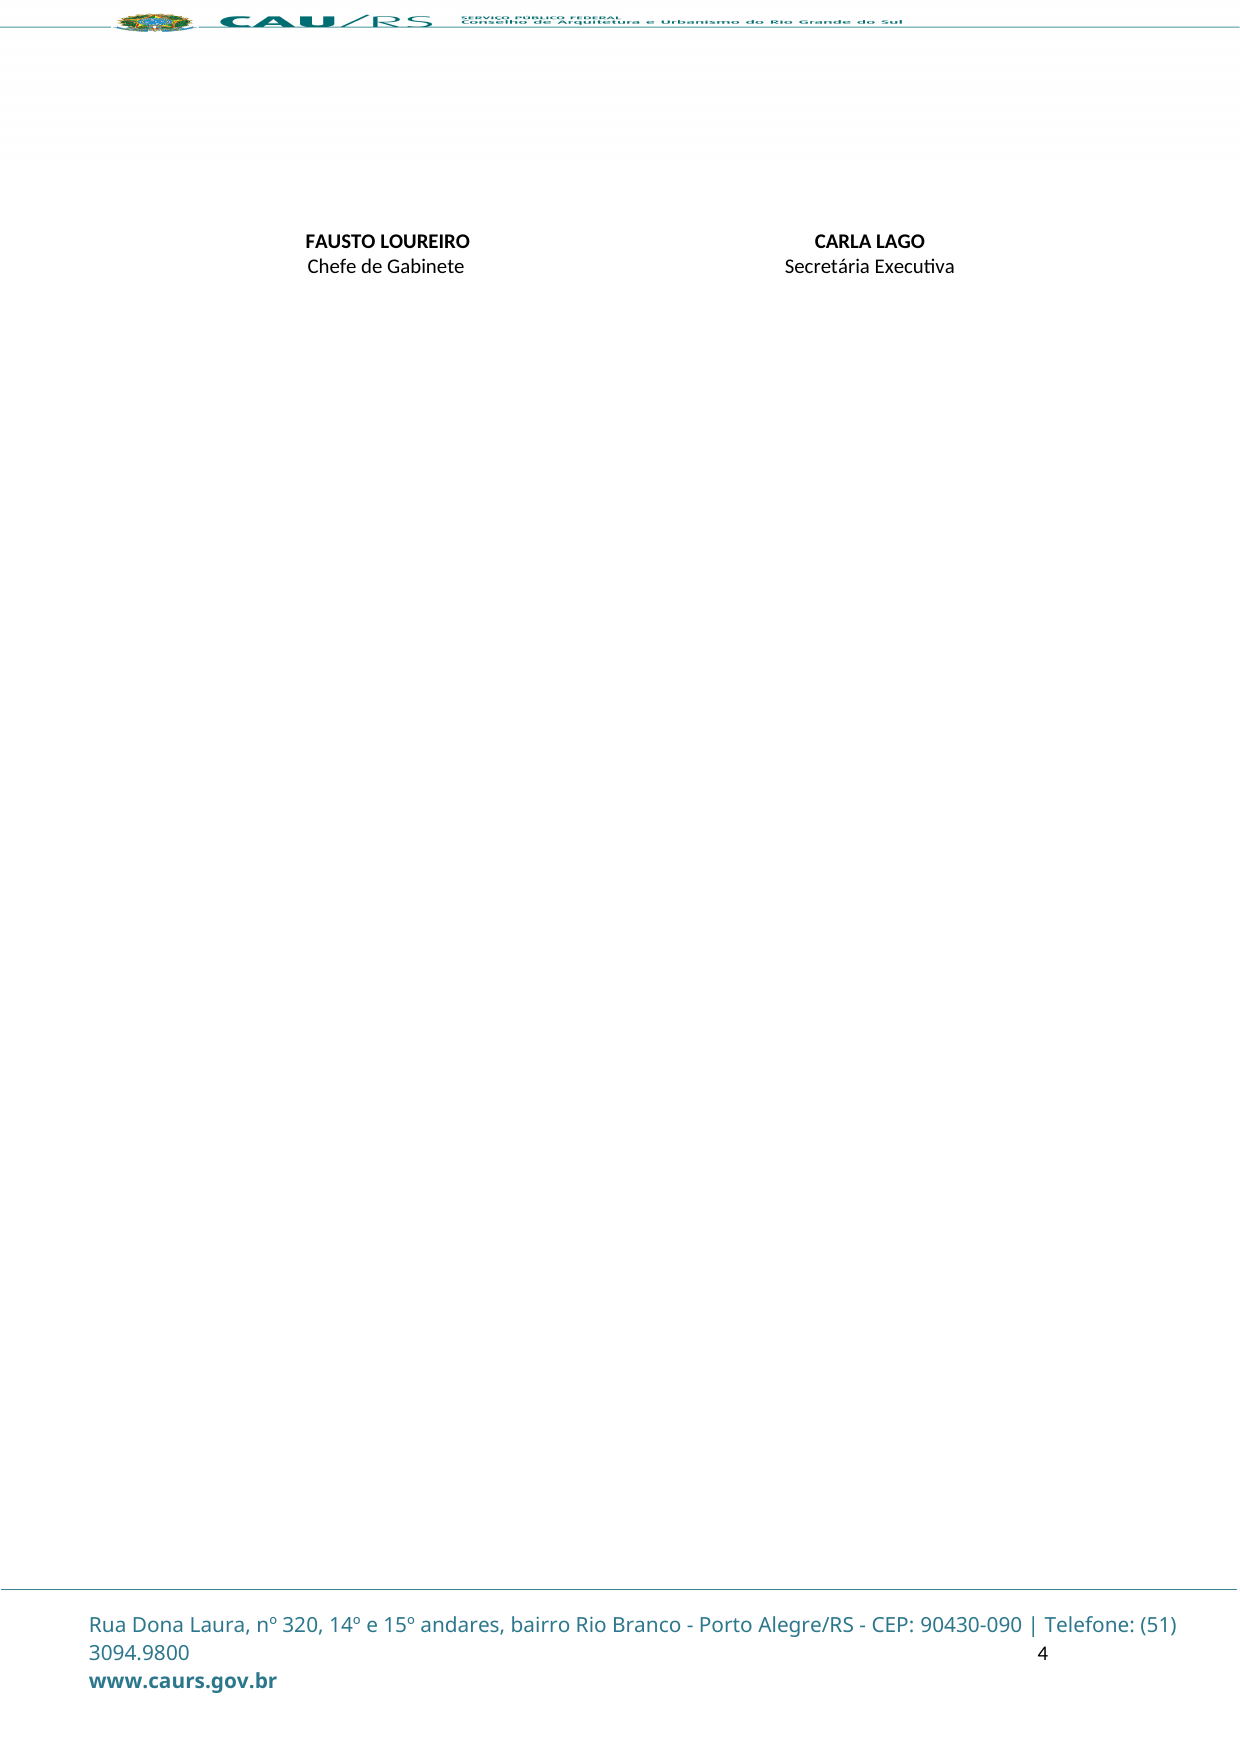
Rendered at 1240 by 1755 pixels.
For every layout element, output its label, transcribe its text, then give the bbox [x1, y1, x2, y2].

table_cell FAUSTO LOUREIRO Chefe de Gabinete [146, 177, 626, 279]
table_cell CARLA LAGO Secretária Executiva [626, 177, 1113, 279]
